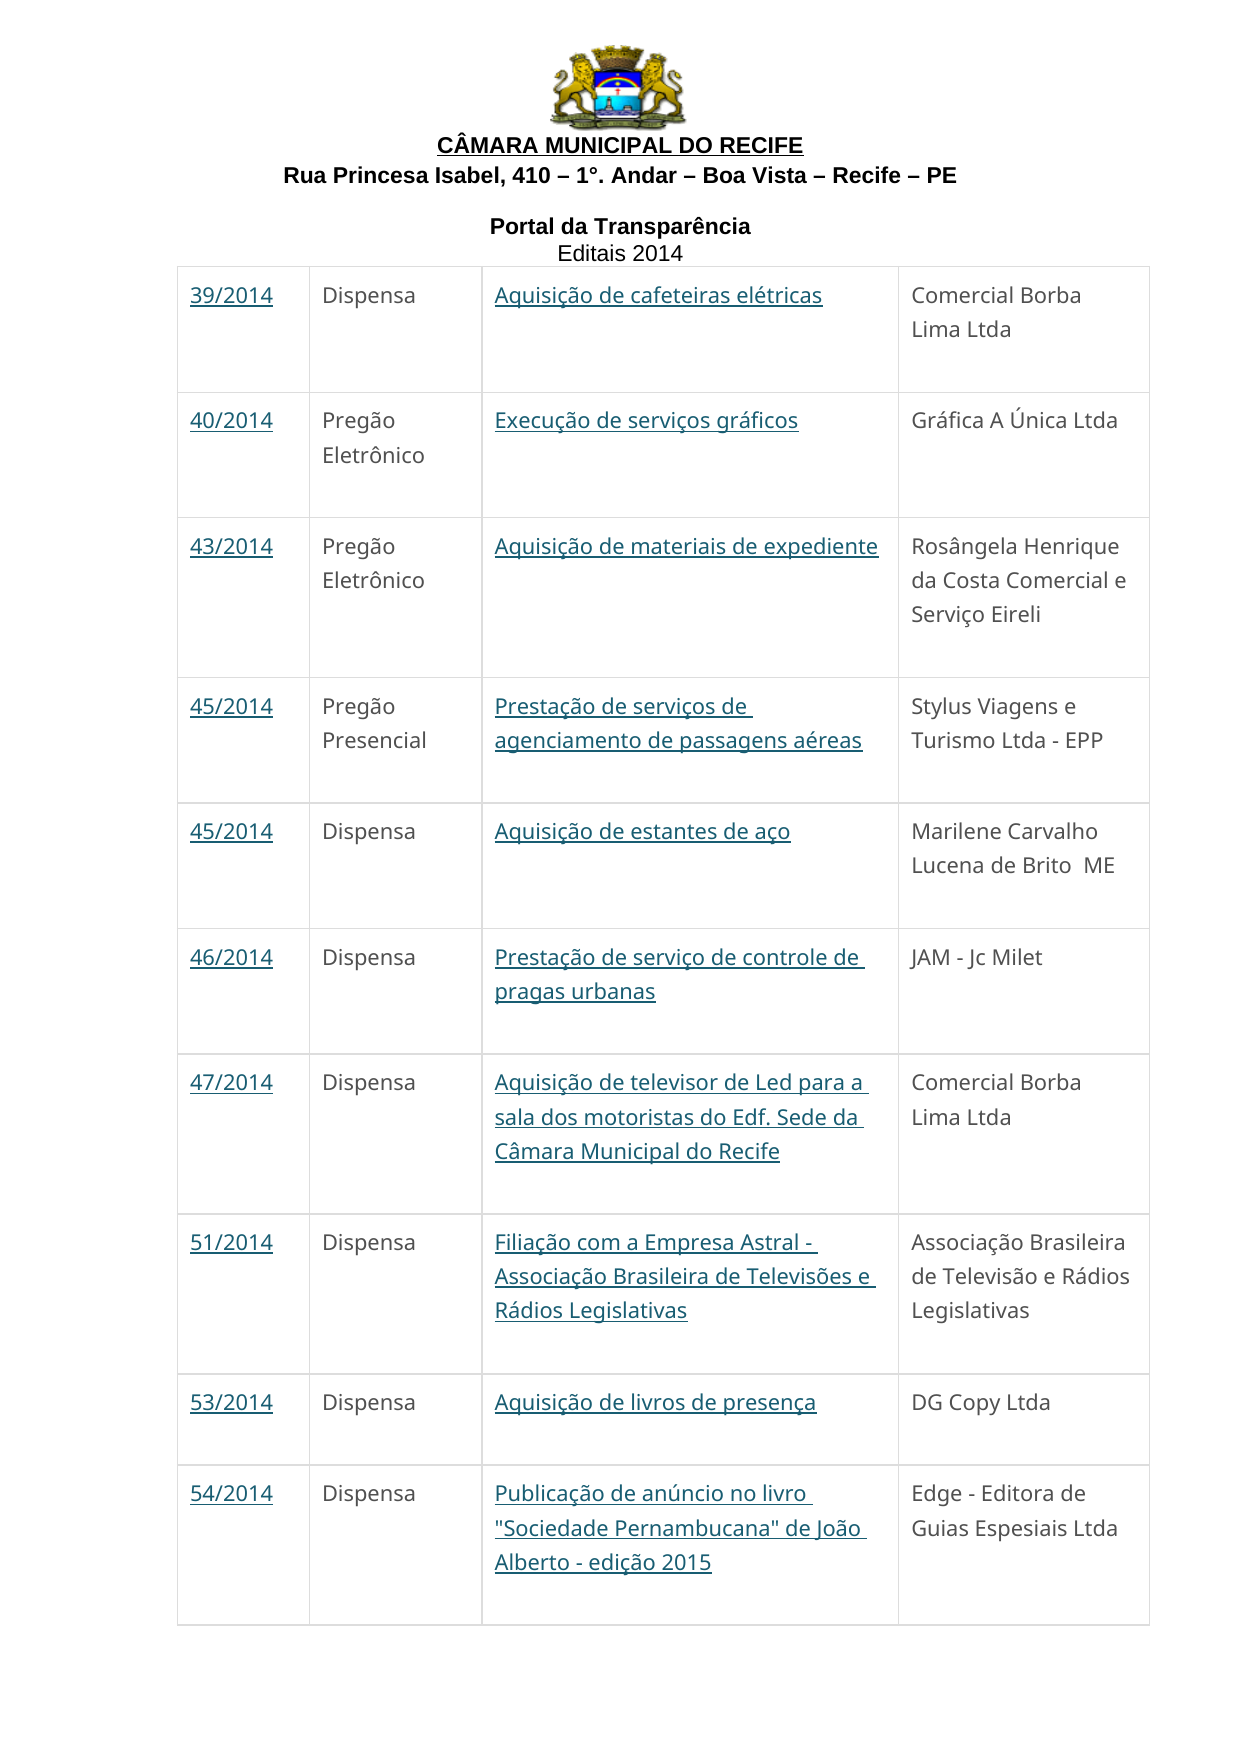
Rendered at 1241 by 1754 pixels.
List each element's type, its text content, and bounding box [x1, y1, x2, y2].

table_cell Aquisição de cafeteiras elétricas [483, 267, 898, 391]
table_cell 40/2014 [178, 393, 309, 517]
table_cell Comercial Borba Lima Ltda [899, 267, 1149, 391]
table_cell Filiação com a Empresa Astral - Associação Brasileira de Televisões e Rádios Legislativas [483, 1215, 898, 1373]
table_cell Publicação de anúncio no livro "Sociedade Pernambucana" de João Alberto - edição 2015 [483, 1466, 898, 1624]
table_cell 45/2014 [178, 678, 309, 802]
table_cell Gráfica A Única Ltda [899, 393, 1149, 517]
table_cell Dispensa [310, 1466, 481, 1624]
table_cell Pregão Eletrônico [310, 518, 481, 677]
table_cell Associação Brasileira de Televisão e Rádios Legislativas [899, 1215, 1149, 1373]
table_cell 54/2014 [178, 1466, 309, 1624]
table_cell Stylus Viagens e Turismo Ltda - EPP [899, 678, 1149, 802]
table_cell Comercial Borba Lima Ltda [899, 1055, 1149, 1213]
table_cell Aquisição de materiais de expediente [483, 518, 898, 677]
table_cell Dispensa [310, 1375, 481, 1464]
table_cell JAM - Jc Milet [899, 929, 1149, 1053]
table_cell 45/2014 [178, 804, 309, 928]
table_cell Pregão Presencial [310, 678, 481, 802]
table_cell Marilene Carvalho Lucena de Brito ME [899, 804, 1149, 928]
table_cell Dispensa [310, 1215, 481, 1373]
table_cell Rosângela Henrique da Costa Comercial e Serviço Eireli [899, 518, 1149, 677]
table_cell Dispensa [310, 804, 481, 928]
table_cell Aquisição de estantes de aço [483, 804, 898, 928]
table_cell Prestação de serviço de controle de pragas urbanas [483, 929, 898, 1053]
table_cell 43/2014 [178, 518, 309, 677]
table_cell 51/2014 [178, 1215, 309, 1373]
table_cell DG Copy Ltda [899, 1375, 1149, 1464]
table_cell 46/2014 [178, 929, 309, 1053]
table_cell Dispensa [310, 267, 481, 391]
table_cell Pregão Eletrônico [310, 393, 481, 517]
table_cell Aquisição de livros de presença [483, 1375, 898, 1464]
table_cell Dispensa [310, 1055, 481, 1213]
table_cell Execução de serviços gráficos [483, 393, 898, 517]
table_cell 39/2014 [178, 267, 309, 391]
table_cell Prestação de serviços de agenciamento de passagens aéreas [483, 678, 898, 802]
table_cell Edge - Editora de Guias Espesiais Ltda [899, 1466, 1149, 1624]
table_cell 47/2014 [178, 1055, 309, 1213]
table_cell Dispensa [310, 929, 481, 1053]
table_cell Aquisição de televisor de Led para a sala dos motoristas do Edf. Sede da Câmara Municipal do Recife [483, 1055, 898, 1213]
table_cell 53/2014 [178, 1375, 309, 1464]
